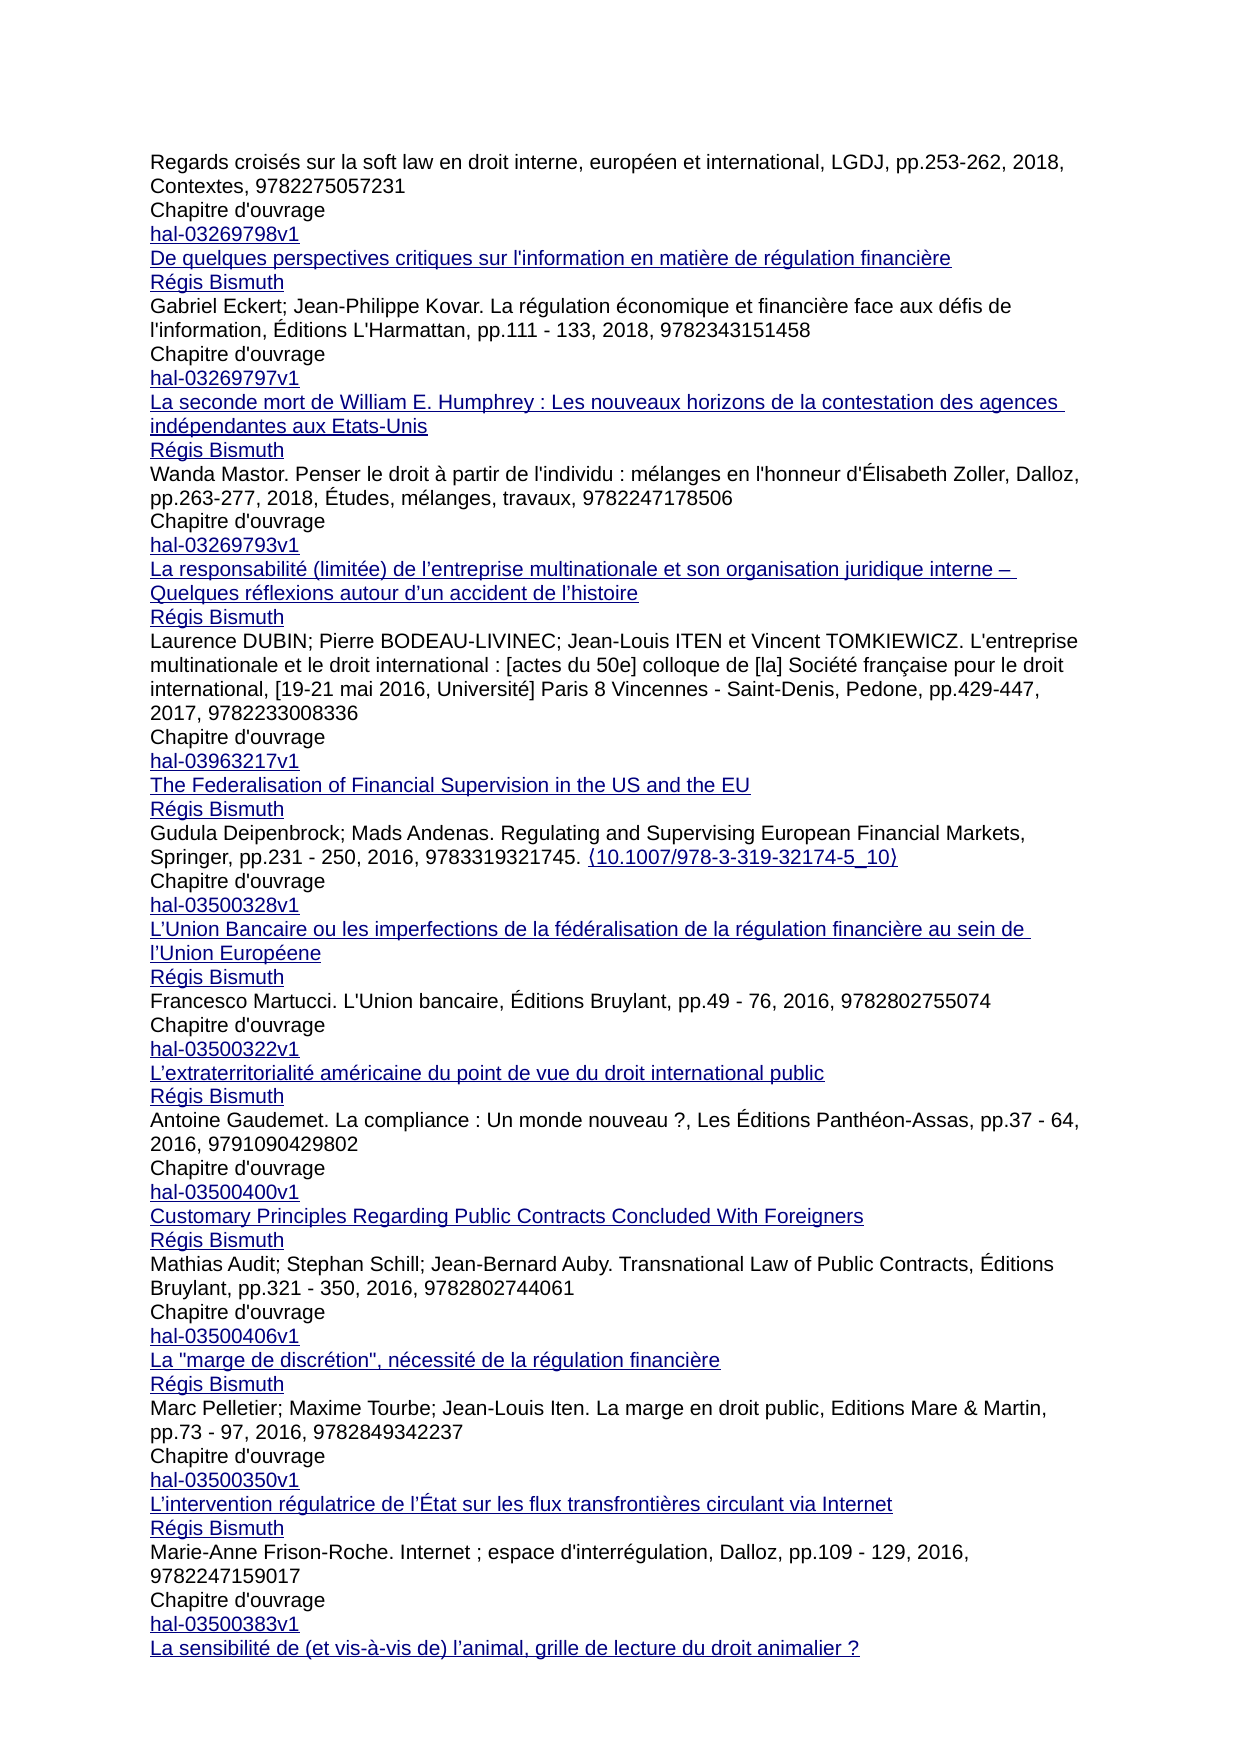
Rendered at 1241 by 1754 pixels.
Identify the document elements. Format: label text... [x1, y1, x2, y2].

table_cell La seconde mort de William E. Humphrey : Les nouveaux horizons de la contestation des agences indépendantes aux Etats-Unis Régis Bismuth Wanda Mastor. Penser le droit à partir de l'individu : mélanges en l'honneur d'Élisabeth Zoller, Dalloz, pp.263-277, 2018, Études, mélanges, travaux, 9782247178506 Chapitre d'ouvrage hal-03269793v1 [150, 390, 1090, 557]
table_cell De quelques perspectives critiques sur l'information en matière de régulation financière Régis Bismuth Gabriel Eckert; Jean-Philippe Kovar. La régulation économique et financière face aux défis de l'information, Éditions L'Harmattan, pp.111 - 133, 2018, 9782343151458 Chapitre d'ouvrage hal-03269797v1 [150, 246, 1090, 389]
table_cell Customary Principles Regarding Public Contracts Concluded With Foreigners Régis Bismuth Mathias Audit; Stephan Schill; Jean-Bernard Auby. Transnational Law of Public Contracts, Éditions Bruylant, pp.321 - 350, 2016, 9782802744061 Chapitre d'ouvrage hal-03500406v1 [150, 1204, 1090, 1348]
table_cell L’intervention régulatrice de l’État sur les flux transfrontières circulant via Internet Régis Bismuth Marie-Anne Frison-Roche. Internet ; espace d'interrégulation, Dalloz, pp.109 - 129, 2016, 9782247159017 Chapitre d'ouvrage hal-03500383v1 [150, 1492, 1090, 1635]
table_cell La responsabilité (limitée) de l’entreprise multinationale et son organisation juridique interne – Quelques réflexions autour d’un accident de l’histoire Régis Bismuth Laurence DUBIN; Pierre BODEAU-LIVINEC; Jean-Louis ITEN et Vincent TOMKIEWICZ. L'entreprise multinationale et le droit international : [actes du 50e] colloque de [la] Société française pour le droit international, [19-21 mai 2016, Université] Paris 8 Vincennes - Saint-Denis, Pedone, pp.429-447, 2017, 9782233008336 Chapitre d'ouvrage hal-03963217v1 [150, 557, 1090, 773]
table_cell La "marge de discrétion", nécessité de la régulation financière Régis Bismuth Marc Pelletier; Maxime Tourbe; Jean-Louis Iten. La marge en droit public, Editions Mare & Martin, pp.73 - 97, 2016, 9782849342237 Chapitre d'ouvrage hal-03500350v1 [150, 1348, 1090, 1492]
table_cell L’extraterritorialité américaine du point de vue du droit international public Régis Bismuth Antoine Gaudemet. La compliance : Un monde nouveau ?, Les Éditions Panthéon-Assas, pp.37 - 64, 2016, 9791090429802 Chapitre d'ouvrage hal-03500400v1 [150, 1060, 1090, 1204]
table_cell L’Union Bancaire ou les imperfections de la fédéralisation de la régulation financière au sein de l’Union Européene Régis Bismuth Francesco Martucci. L'Union bancaire, Éditions Bruylant, pp.49 - 76, 2016, 9782802755074 Chapitre d'ouvrage hal-03500322v1 [150, 917, 1090, 1060]
table_cell Regards croisés sur la soft law en droit interne, européen et international, LGDJ, pp.253-262, 2018, Contextes, 9782275057231 Chapitre d'ouvrage hal-03269798v1 [150, 150, 1090, 246]
table_cell The Federalisation of Financial Supervision in the US and the EU Régis Bismuth Gudula Deipenbrock; Mads Andenas. Regulating and Supervising European Financial Markets, Springer, pp.231 - 250, 2016, 9783319321745. ⟨10.1007/978-3-319-32174-5_10⟩ Chapitre d'ouvrage hal-03500328v1 [150, 773, 1090, 917]
table_cell La sensibilité de (et vis-à-vis de) l’animal, grille de lecture du droit animalier ? [150, 1635, 1090, 1659]
